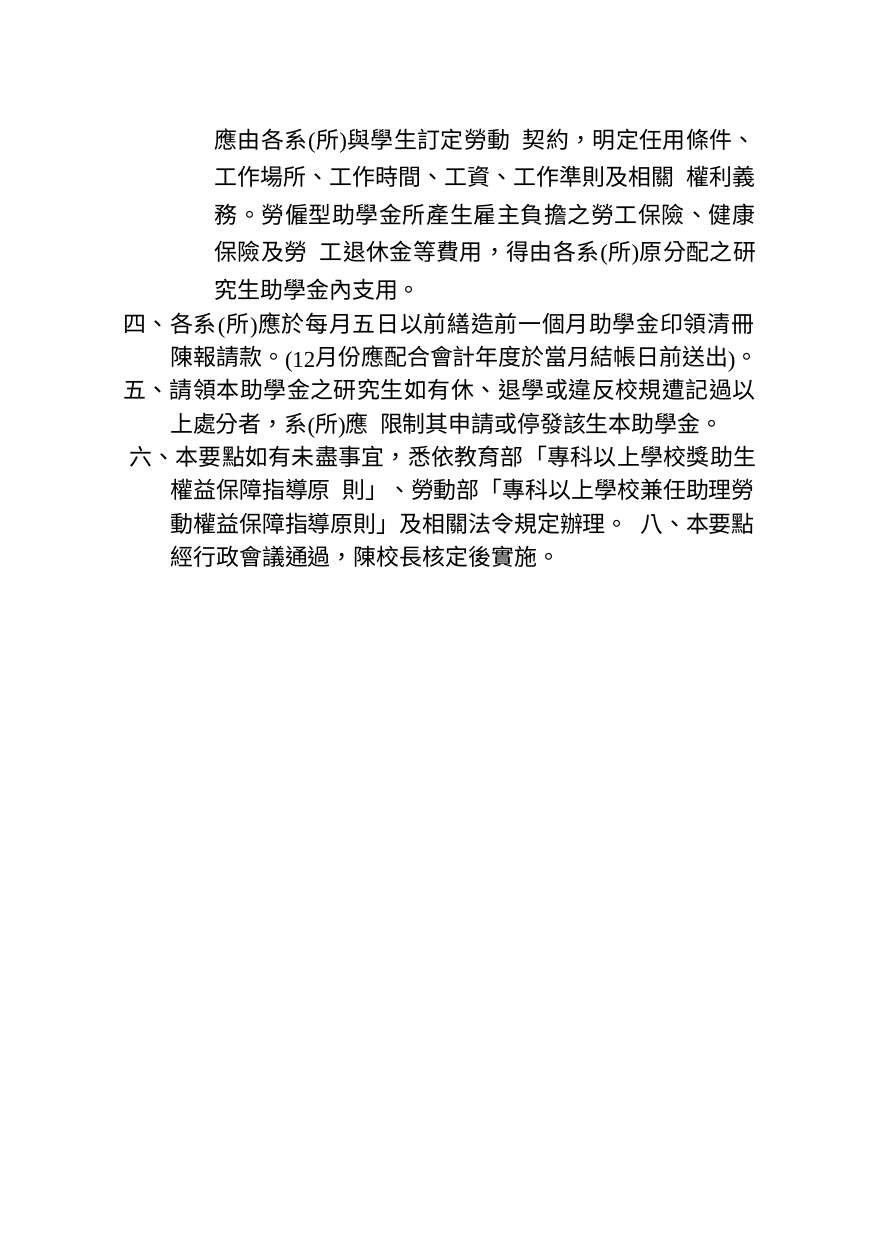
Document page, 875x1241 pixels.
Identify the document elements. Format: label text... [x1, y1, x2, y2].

text 六、本要點如有未盡事宜，悉依教育部「專科以上學校獎助生權益保障指導原 則」、勞動部「專科以上學校兼任助理勞動權益保障指導原則」及相關法令規定辦理。 八、本要點經行政會議通過，陳校長核定後實施。 [123, 439, 756, 572]
text 五、請領本助學金之研究生如有休、退學或違反校規遭記過以上處分者，系(所)應 限制其申請或停發該生本助學金。 [123, 372, 756, 439]
text 四、各系(所)應於每月五日以前繕造前一個月助學金印領清冊陳報請款。(12月份應配合會計年度於當月結帳日前送出)。 [123, 306, 756, 372]
text 應由各系(所)與學生訂定勞動 契約，明定任用條件、工作場所、工作時間、工資、工作準則及相關 權利義務。勞僱型助學金所產生雇主負擔之勞工保險、健康保險及勞 工退休金等費用，得由各系(所)原分配之研究生助學金內支用。 [155, 118, 756, 306]
